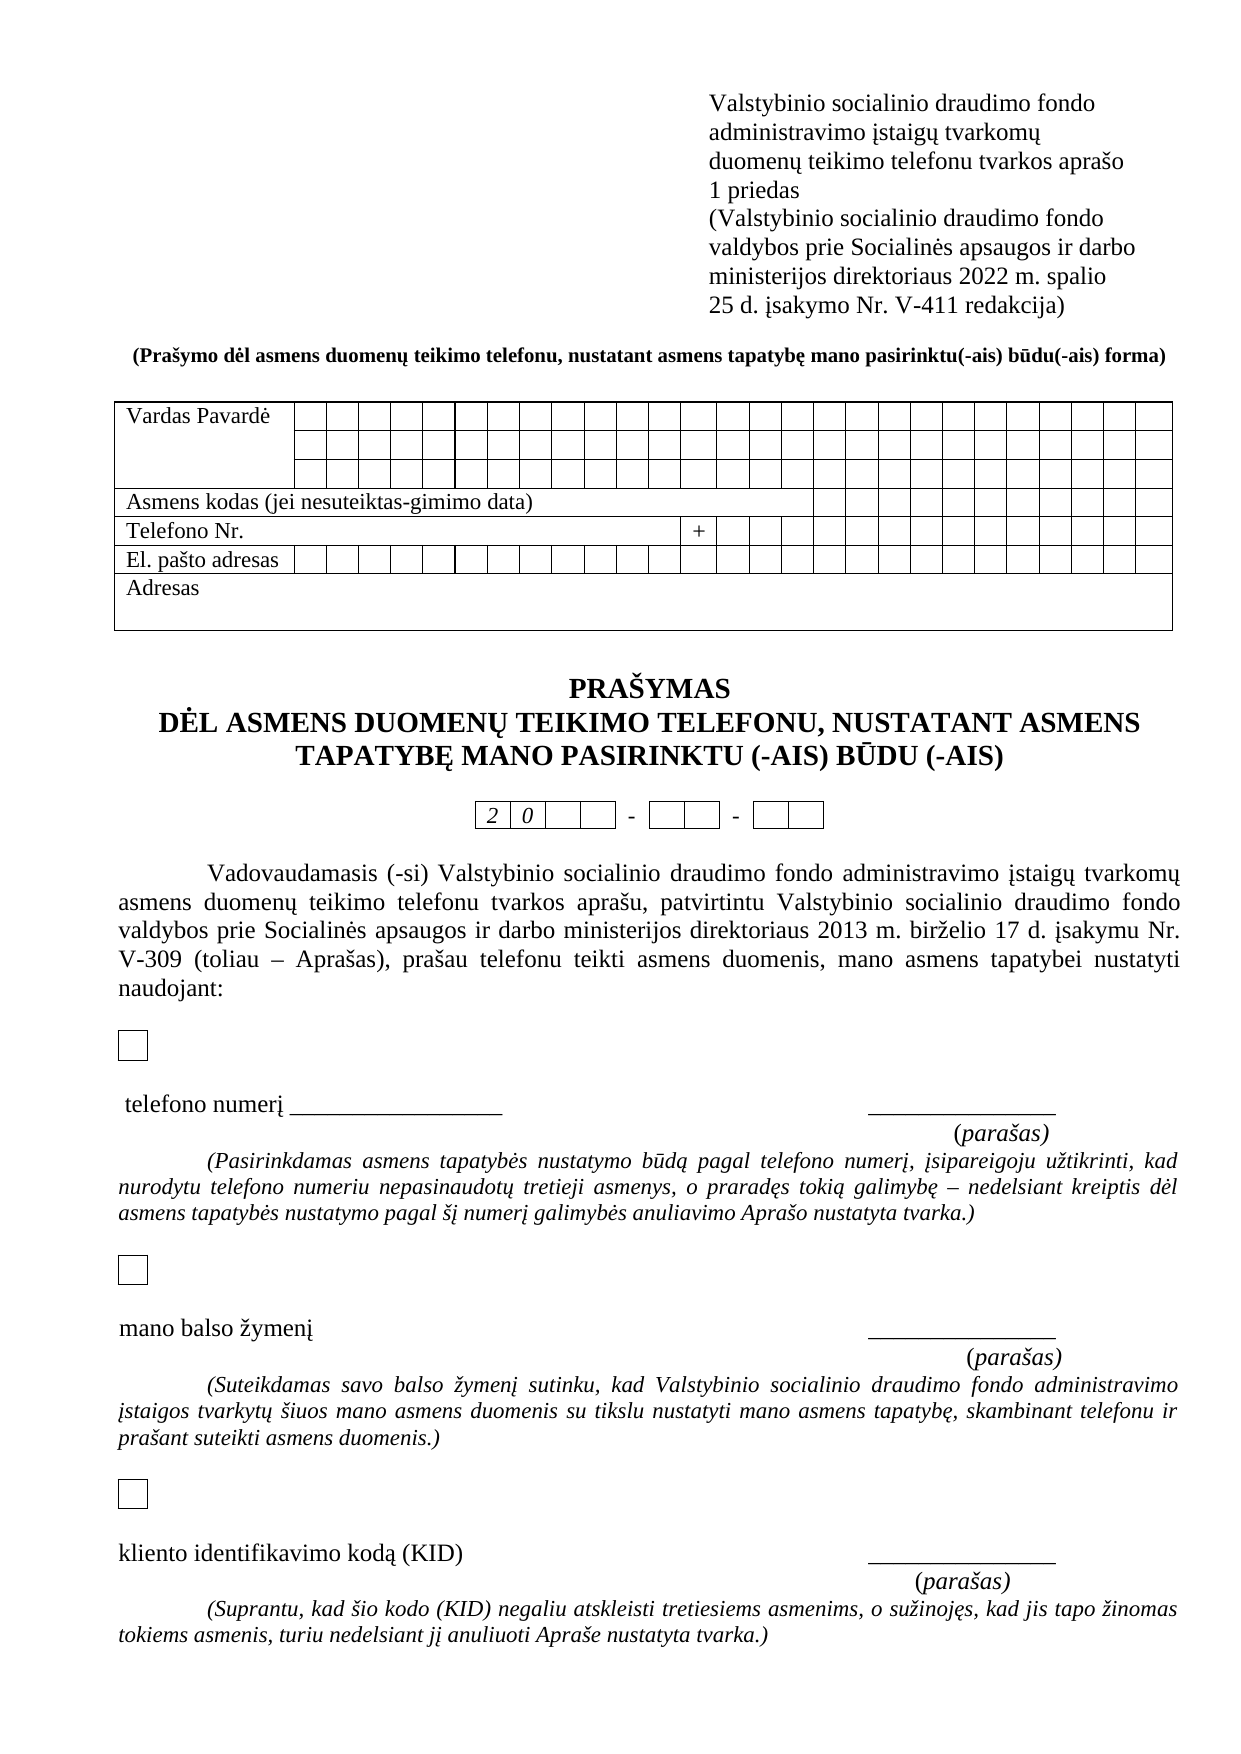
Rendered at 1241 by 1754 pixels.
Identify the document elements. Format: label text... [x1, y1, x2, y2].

table_cell [488, 546, 519, 573]
table_cell [391, 460, 422, 487]
table_cell [295, 546, 326, 573]
table_cell [911, 517, 942, 545]
table_header [456, 403, 487, 430]
table_cell [782, 546, 813, 573]
table_header [814, 403, 845, 430]
text mano balso žymenį _______________ [118, 1313, 1181, 1342]
table_cell [327, 460, 358, 487]
table_cell [879, 546, 910, 573]
table_header [846, 403, 878, 430]
text valdybos prie Socialinės apsaugos ir darbo [118, 232, 1181, 261]
table_cell [846, 489, 878, 516]
table_cell [295, 431, 326, 459]
table_cell [1040, 517, 1071, 545]
table_cell [359, 546, 390, 573]
table_cell [1007, 431, 1039, 459]
text (Prašymo dėl asmens duomenų teikimo telefonu, nustatant asmens tapatybę mano pasirinktu(-ais) būdu(-ais) forma) [118, 343, 1181, 367]
table_cell [879, 517, 910, 545]
table_cell [911, 546, 942, 573]
table_cell [1007, 517, 1039, 545]
text (Suteikdamas savo balso žymenį sutinku, kad Valstybinio socialinio draudimo fondo administravimo įstaigos tvarkytų šiuos mano asmens duomenis su tikslu nustatyti mano asmens tapatybę, skambinant telefonu ir prašant suteikti asmens duomenis.) [118, 1371, 1181, 1450]
table_header [581, 802, 615, 828]
table_header [879, 403, 910, 430]
table_cell [750, 517, 781, 545]
table_header [782, 403, 813, 430]
table_header [975, 403, 1006, 430]
table_header [327, 403, 358, 430]
text DĖL ASMENS DUOMENŲ TEIKIMO TELEFONU, NUSTATANT ASMENS TAPATYBĘ MANO PASIRINKTU (-AIS) BŪDU (-AIS) [118, 705, 1181, 772]
table_header [1007, 403, 1039, 430]
table_header [789, 802, 823, 828]
table_header Vardas Pavardė [115, 403, 294, 487]
table_header - [720, 801, 753, 828]
table_cell [1104, 431, 1135, 459]
table_cell [488, 431, 519, 459]
table_cell [717, 431, 749, 459]
table_cell [975, 431, 1006, 459]
table_header [650, 802, 684, 828]
text duomenų teikimo telefonu tvarkos aprašo [118, 146, 1181, 175]
table_cell [717, 517, 749, 545]
table_cell [1040, 460, 1071, 487]
table_cell [359, 460, 390, 487]
table_header [649, 403, 680, 430]
text PRAŠYMAS [118, 671, 1181, 705]
table_header [585, 403, 616, 430]
table_cell [649, 546, 680, 573]
table_header [488, 403, 519, 430]
table_cell [295, 460, 326, 487]
table_cell [423, 460, 454, 487]
text Valstybinio socialinio draudimo fondo [118, 88, 1181, 117]
table_cell [1104, 517, 1135, 545]
table_cell [1104, 489, 1135, 516]
table_header [1072, 403, 1103, 430]
table_cell [1040, 546, 1071, 573]
table_cell [975, 489, 1006, 516]
table_cell [1007, 460, 1039, 487]
table_cell [1072, 546, 1103, 573]
table_header [391, 403, 422, 430]
table_cell [552, 546, 584, 573]
table_cell [879, 431, 910, 459]
table_cell [846, 546, 878, 573]
table_cell [681, 546, 716, 573]
table_cell [846, 431, 878, 459]
table_cell [975, 546, 1006, 573]
table_cell [456, 460, 487, 487]
text (parašas) [118, 1342, 1181, 1371]
table_cell [456, 546, 487, 573]
table_header [423, 403, 454, 430]
table_cell [943, 546, 974, 573]
table_cell [552, 431, 584, 459]
text telefono numerį _________________ _______________ [118, 1089, 1181, 1118]
text ministerijos direktoriaus 2022 m. spalio [118, 261, 1181, 290]
table_cell [617, 546, 648, 573]
table_header [1104, 403, 1135, 430]
table_cell [423, 546, 454, 573]
table_cell [782, 517, 813, 545]
table_cell [814, 489, 845, 516]
table_cell [488, 460, 519, 487]
table_cell [1072, 489, 1103, 516]
table_cell [975, 460, 1006, 487]
table_header [911, 403, 942, 430]
table_cell [1136, 517, 1172, 545]
table_cell [814, 546, 845, 573]
text (parašas) [118, 1118, 1181, 1147]
table_cell [943, 517, 974, 545]
table_header [681, 403, 716, 430]
table_cell [911, 460, 942, 487]
text (parašas) [118, 1566, 1181, 1595]
table_header 0 [511, 802, 545, 828]
table_cell [846, 517, 878, 545]
table_header [617, 403, 648, 430]
table_cell [520, 431, 551, 459]
table_cell [846, 460, 878, 487]
table_header [717, 403, 749, 430]
table_cell [1136, 431, 1172, 459]
table_cell Telefono Nr. [115, 517, 680, 545]
table_cell [750, 431, 781, 459]
table_cell [1040, 431, 1071, 459]
table_header [119, 1480, 147, 1508]
table_cell [879, 489, 910, 516]
table_cell [1072, 431, 1103, 459]
table_header [943, 403, 974, 430]
table_cell [391, 431, 422, 459]
text (Pasirinkdamas asmens tapatybės nustatymo būdą pagal telefono numerį, įsipareigoju užtikrinti, kad nurodytu telefono numeriu nepasinaudotų tretieji asmenys, o praradęs tokią galimybę – nedelsiant kreiptis dėl asmens tapatybės nustatymo pagal šį numerį galimybės anuliavimo Aprašo nustatyta tvarka.) [118, 1147, 1181, 1226]
text 25 d. įsakymo Nr. V-411 redakcija) [118, 290, 1181, 318]
table_cell Asmens kodas (jei nesuteiktas-gimimo data) [115, 489, 813, 516]
table_header [1040, 403, 1071, 430]
table_cell [552, 460, 584, 487]
table_cell [617, 460, 648, 487]
table_cell [1104, 546, 1135, 573]
table_cell [943, 489, 974, 516]
table_cell [814, 431, 845, 459]
table_cell [943, 460, 974, 487]
table_cell [681, 460, 716, 487]
table_cell [1040, 489, 1071, 516]
table_header [552, 403, 584, 430]
table_cell [391, 546, 422, 573]
table_cell [717, 460, 749, 487]
table_cell [327, 431, 358, 459]
table_cell [911, 489, 942, 516]
table_cell [585, 460, 616, 487]
table_cell [1136, 460, 1172, 487]
table_header [359, 403, 390, 430]
table_cell [681, 431, 716, 459]
table_cell El. pašto adresas [115, 546, 294, 573]
table_cell [943, 431, 974, 459]
table_header - [616, 801, 649, 828]
table_header [546, 802, 580, 828]
table_header [295, 403, 326, 430]
table_cell [456, 431, 487, 459]
table_cell [649, 431, 680, 459]
table_cell [814, 460, 845, 487]
text kliento identifikavimo kodą (KID) _______________ [118, 1538, 1181, 1566]
table_cell [423, 431, 454, 459]
text administravimo įstaigų tvarkomų [118, 117, 1181, 146]
table_cell [359, 431, 390, 459]
table_cell [520, 546, 551, 573]
table_cell [1072, 460, 1103, 487]
table_header [754, 802, 788, 828]
table_header [520, 403, 551, 430]
table_cell [1007, 546, 1039, 573]
table_cell [750, 460, 781, 487]
table_cell [1007, 489, 1039, 516]
table_header 2 [476, 802, 510, 828]
table_cell [649, 460, 680, 487]
table_cell [1136, 546, 1172, 573]
table_cell + [681, 517, 716, 545]
table_cell [911, 431, 942, 459]
table_cell [1136, 489, 1172, 516]
table_cell [717, 546, 749, 573]
table_cell [1104, 460, 1135, 487]
table_cell Adresas [115, 574, 1172, 629]
table_cell [520, 460, 551, 487]
table_cell [879, 460, 910, 487]
table_cell [814, 517, 845, 545]
table_header [119, 1256, 147, 1284]
text (Valstybinio socialinio draudimo fondo [118, 203, 1181, 232]
table_cell [782, 431, 813, 459]
table_cell [750, 546, 781, 573]
table_cell [975, 517, 1006, 545]
table_header [1136, 403, 1172, 430]
table_header [685, 802, 719, 828]
table_header [119, 1031, 147, 1059]
text 1 priedas [118, 175, 1181, 203]
table_cell [782, 460, 813, 487]
table_cell [617, 431, 648, 459]
table_cell [1072, 517, 1103, 545]
text Vadovaudamasis (-si) Valstybinio socialinio draudimo fondo administravimo įstaigų tvarkomų asmens duomenų teikimo telefonu tvarkos aprašu, patvirtintu Valstybinio socialinio draudimo fondo valdybos prie Socialinės apsaugos ir darbo ministerijos direktoriaus 2013 m. birželio 17 d. įsakymu Nr. V-309 (toliau – Aprašas), prašau telefonu teikti asmens duomenis, mano asmens tapatybei nustatyti naudojant: [118, 858, 1181, 1002]
table_cell [327, 546, 358, 573]
table_cell [585, 431, 616, 459]
table_header [750, 403, 781, 430]
table_cell [585, 546, 616, 573]
text (Suprantu, kad šio kodo (KID) negaliu atskleisti tretiesiems asmenims, o sužinojęs, kad jis tapo žinomas tokiems asmenis, turiu nedelsiant jį anuliuoti Apraše nustatyta tvarka.) [118, 1595, 1181, 1648]
